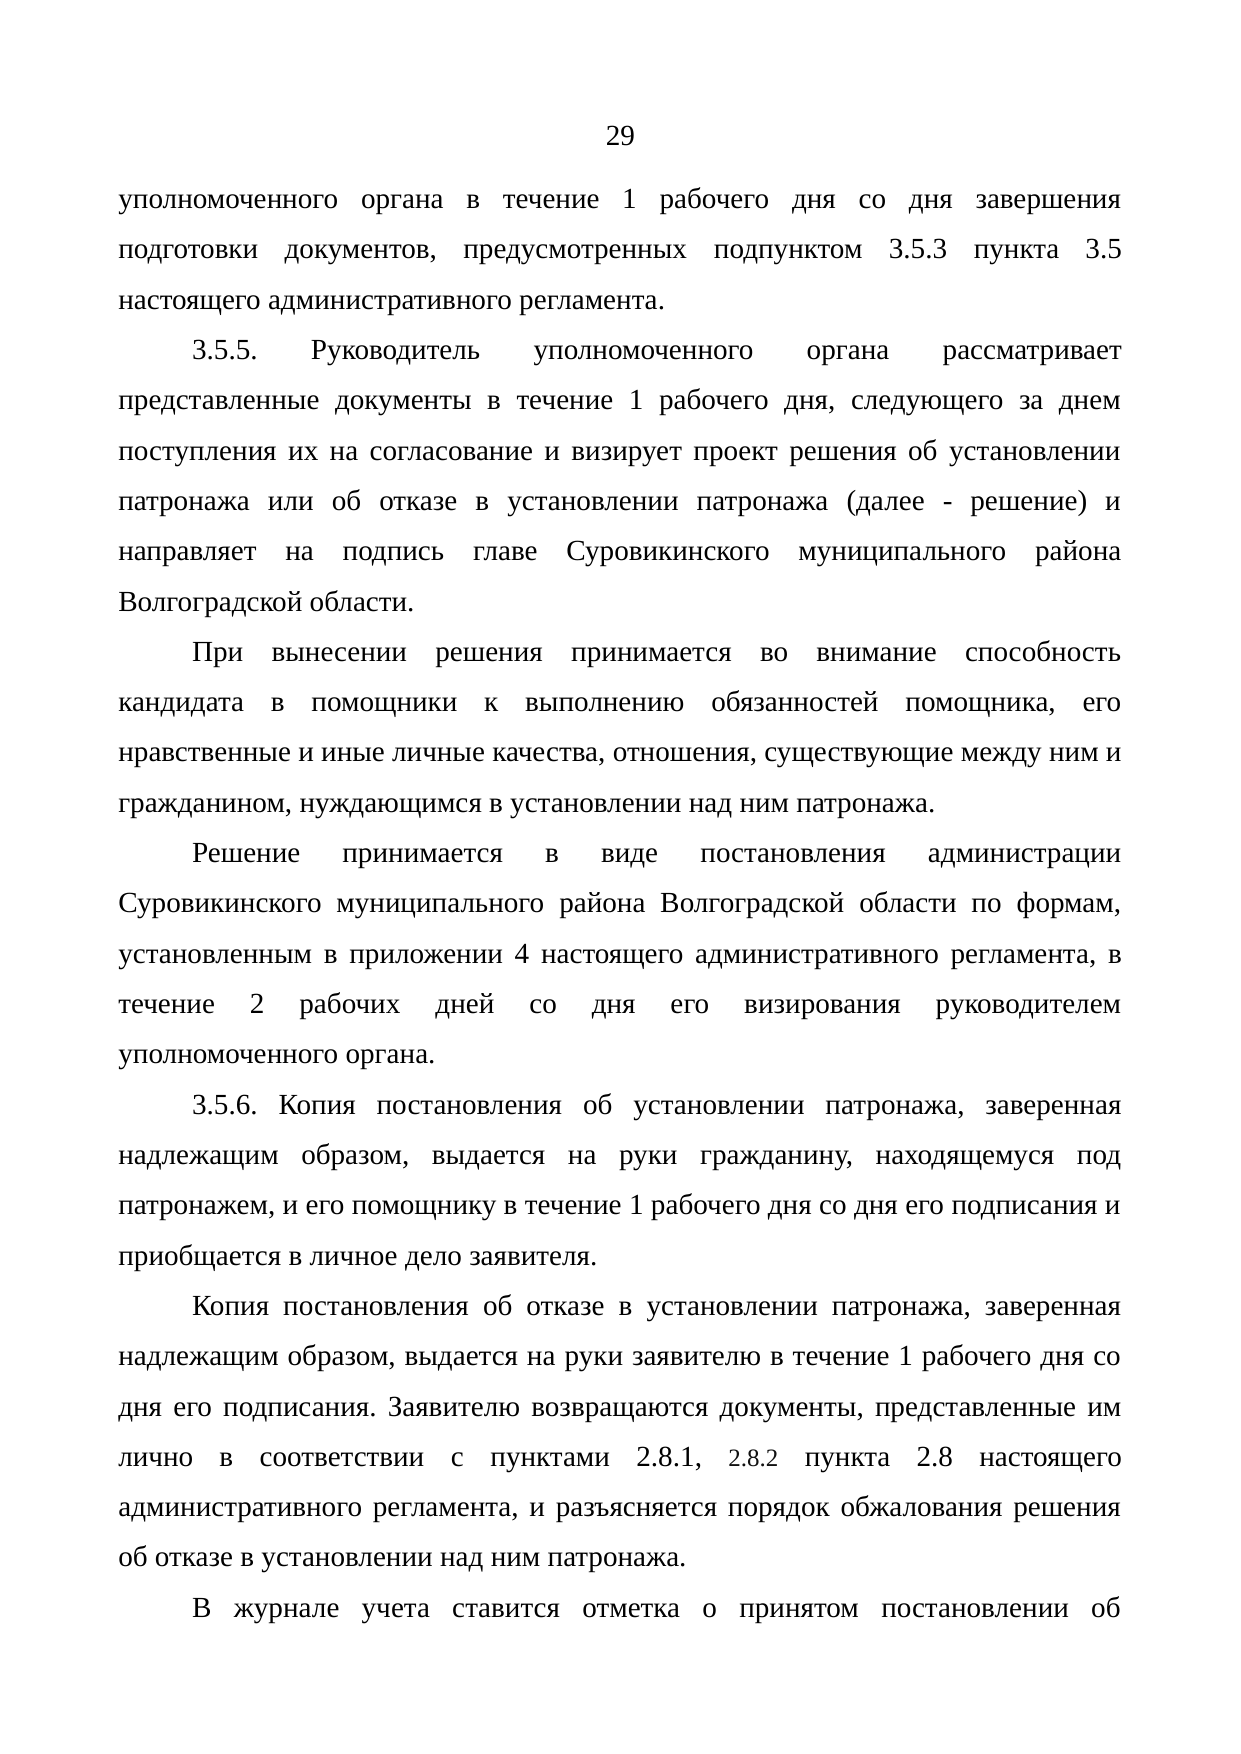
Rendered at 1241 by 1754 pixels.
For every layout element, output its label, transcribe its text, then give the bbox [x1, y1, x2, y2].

text При вынесении решения принимается во внимание способность кандидата в помощники к выполнению обязанностей помощника, его нравственные и иные личные качества, отношения, существующие между ним и гражданином, нуждающимся в установлении над ним патронажа. [118, 634, 1122, 818]
text В журнале учета ставится отметка о принятом постановлении об [118, 1590, 1122, 1623]
text 3.5.6. Копия постановления об установлении патронажа, заверенная надлежащим образом, выдается на руки гражданину, находящемуся под патронажем, и его помощнику в течение 1 рабочего дня со дня его подписания и приобщается в личное дело заявителя. [118, 1087, 1122, 1271]
text Решение принимается в виде постановления администрации Суровикинского муниципального района Волгоградской области по формам, установленным в приложении 4 настоящего административного регламента, в течение 2 рабочих дней со дня его визирования руководителем уполномоченного органа. [118, 835, 1122, 1070]
text уполномоченного органа в течение 1 рабочего дня со дня завершения подготовки документов, предусмотренных подпунктом 3.5.3 пункта 3.5 настоящего административного регламента. [118, 181, 1122, 315]
text 3.5.5. Руководитель уполномоченного органа рассматривает представленные документы в течение 1 рабочего дня, следующего за днем поступления их на согласование и визирует проект решения об установлении патронажа или об отказе в установлении патронажа (далее - решение) и направляет на подпись главе Суровикинского муниципального района Волгоградской области. [118, 332, 1122, 617]
text Копия постановления об отказе в установлении патронажа, заверенная надлежащим образом, выдается на руки заявителю в течение 1 рабочего дня со дня его подписания. Заявителю возвращаются документы, представленные им лично в соответствии с пунктами 2.8.1, 2.8.2 пункта 2.8 настоящего административного регламента, и разъясняется порядок обжалования решения об отказе в установлении над ним патронажа. [118, 1288, 1122, 1573]
